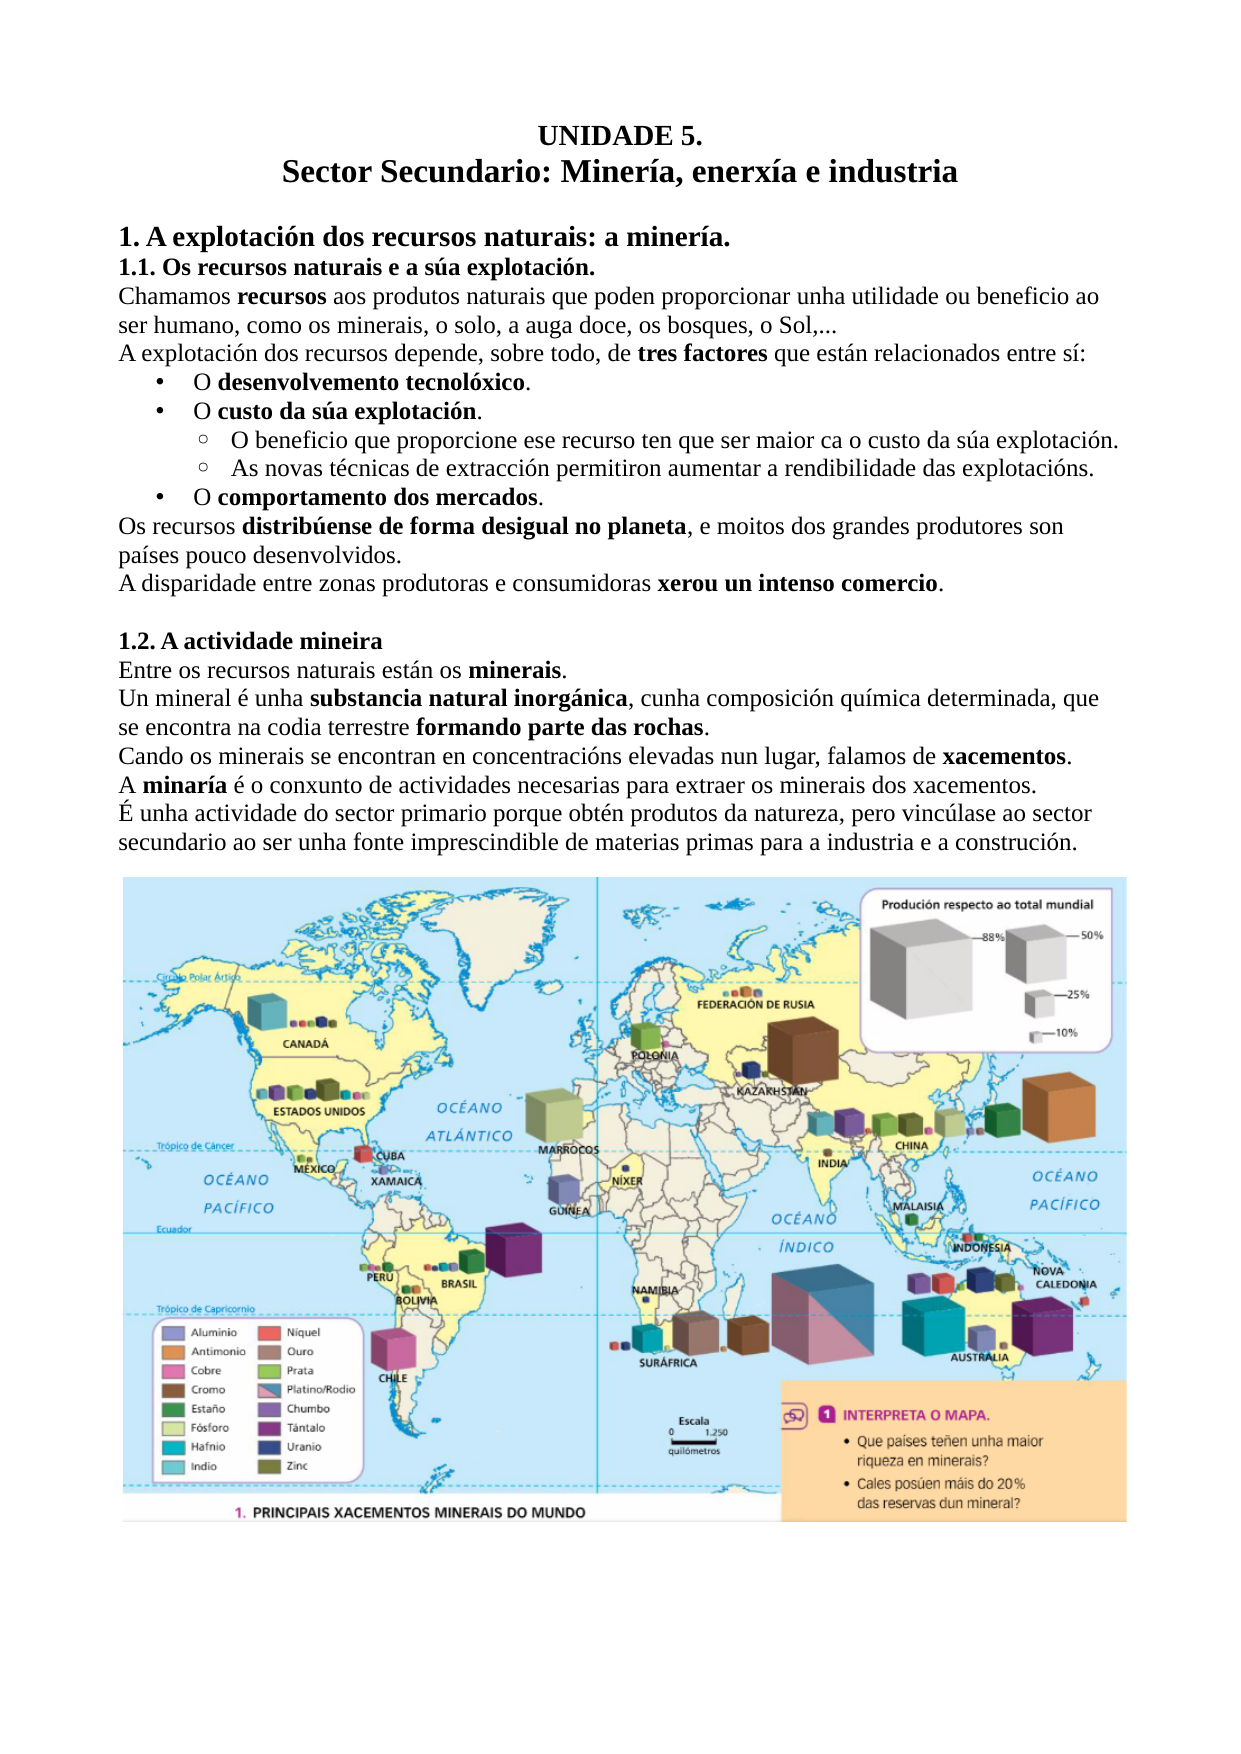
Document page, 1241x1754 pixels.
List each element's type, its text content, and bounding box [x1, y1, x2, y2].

text A minaría é o conxunto de actividades necesarias para extraer os minerais dos xacementos. [118, 770, 1122, 798]
list O comportamento dos mercados. [156, 482, 1122, 511]
list O custo da súa explotación. [156, 396, 1122, 425]
text 1.1. Os recursos naturais e a súa explotación. [118, 252, 1122, 281]
text A explotación dos recursos depende, sobre todo, de tres factores que están relacionados entre sí: [118, 338, 1122, 367]
text A disparidade entre zonas produtoras e consumidoras xerou un intenso comercio. [118, 568, 1122, 597]
list O beneficio que proporcione ese recurso ten que ser maior ca o custo da súa explotación. [193, 425, 1122, 453]
text Un mineral é unha substancia natural inorgánica, cunha composición química determinada, que se encontra na codia terrestre formando parte das rochas. [118, 683, 1122, 741]
text Cando os minerais se encontran en concentracións elevadas nun lugar, falamos de xacementos. [118, 741, 1122, 770]
text Chamamos recursos aos produtos naturais que poden proporcionar unha utilidade ou beneficio ao ser humano, como os minerais, o solo, a auga doce, os bosques, o Sol,... [118, 281, 1122, 338]
list O desenvolvemento tecnolóxico. [156, 367, 1122, 396]
text Entre os recursos naturais están os minerais. [118, 655, 1122, 683]
list As novas técnicas de extracción permitiron aumentar a rendibilidade das explotacións. [193, 453, 1122, 482]
text 1.2. A actividade mineira [118, 626, 1122, 655]
text É unha actividade do sector primario porque obtén produtos da natureza, pero vincúlase ao sector secundario ao ser unha fonte imprescindible de materias primas para a industria e a construción. [118, 798, 1122, 856]
text Sector Secundario: Minería, enerxía e industria [118, 152, 1122, 190]
text Os recursos distribúense de forma desigual no planeta, e moitos dos grandes produtores son países pouco desenvolvidos. [118, 511, 1122, 568]
text UNIDADE 5. [118, 118, 1122, 152]
text 1. A explotación dos recursos naturais: a minería. [118, 219, 1122, 252]
